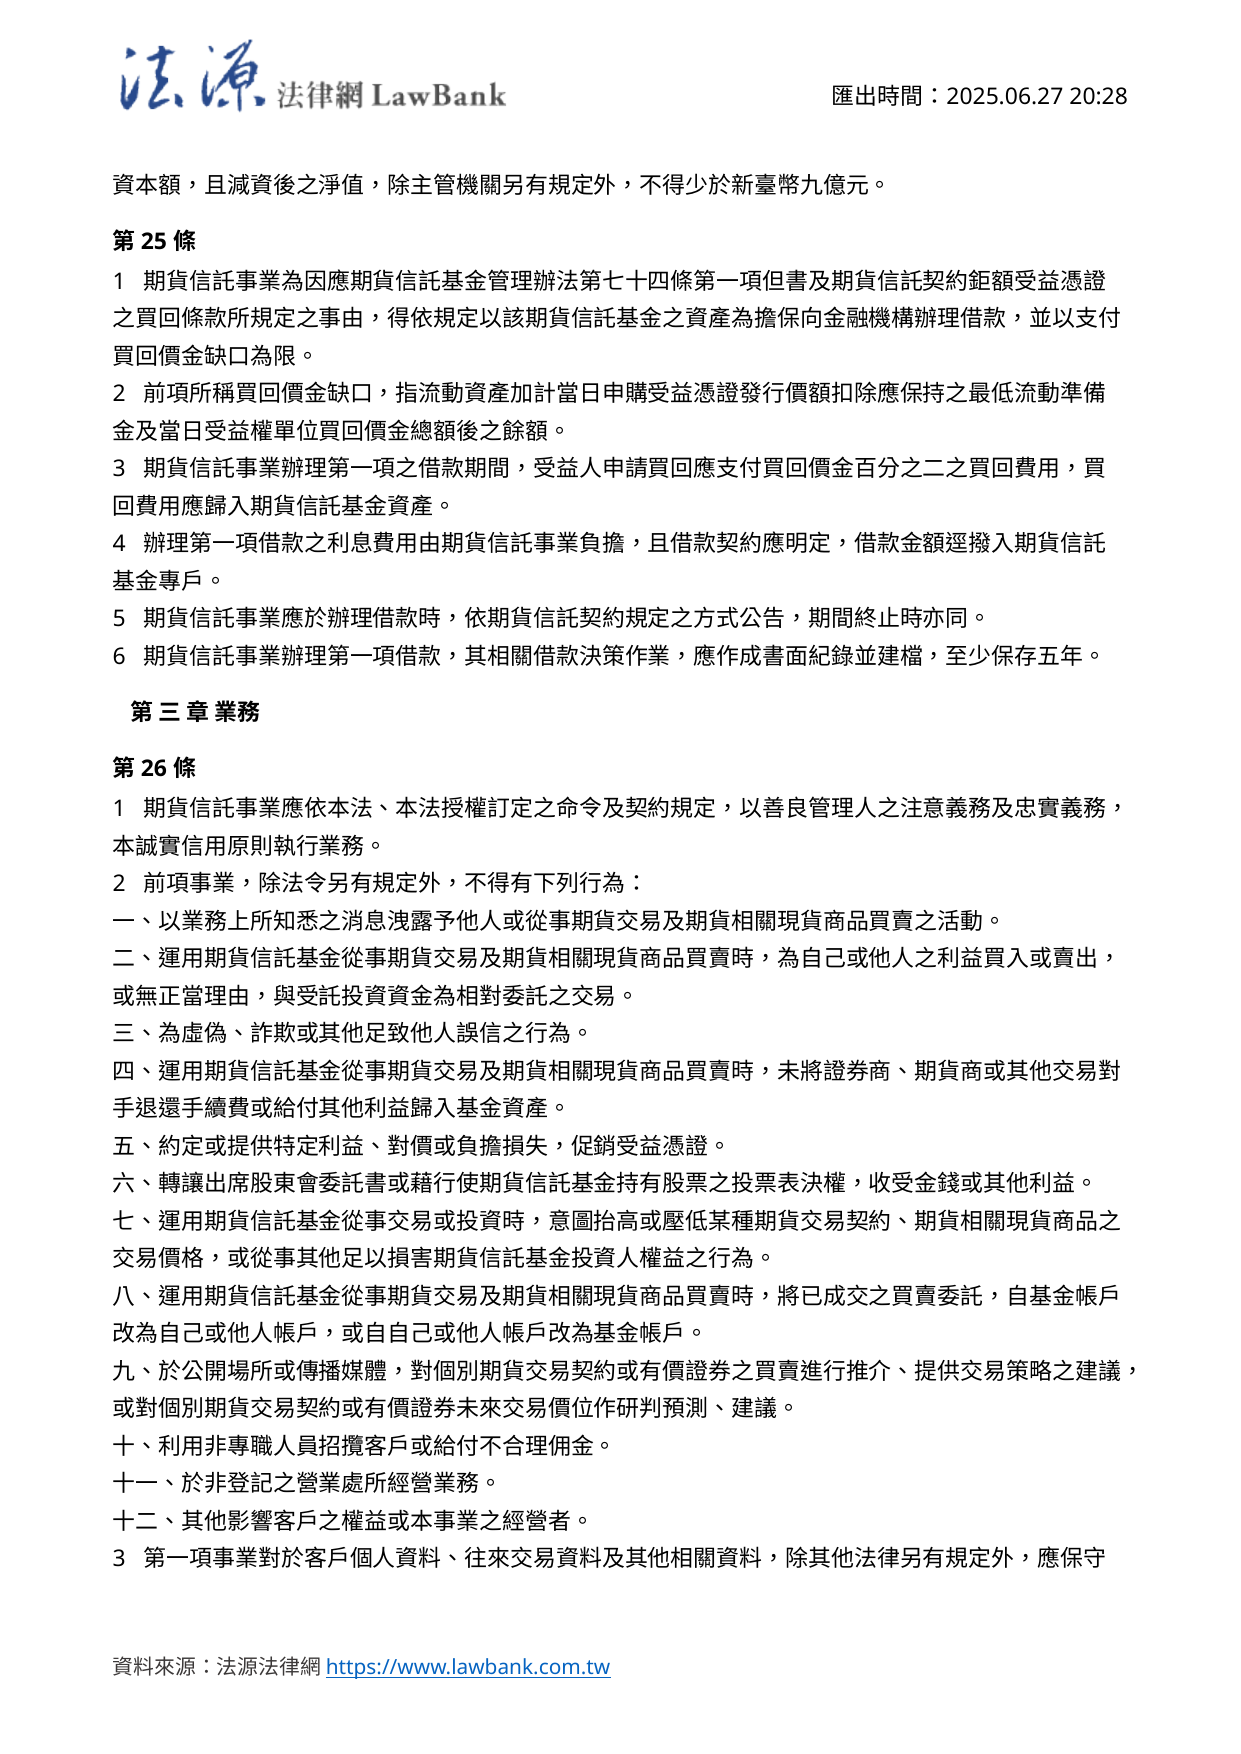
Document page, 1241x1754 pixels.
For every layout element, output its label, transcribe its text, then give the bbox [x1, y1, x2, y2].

text 一、以業務上所知悉之消息洩露予他人或從事期貨交易及期貨相關現貨商品買賣之活動。 [112, 901, 1128, 938]
text 十一、於非登記之營業處所經營業務。 [112, 1463, 1128, 1501]
text 七、運用期貨信託基金從事交易或投資時，意圖抬高或壓低某種期貨交易契約、期貨相關現貨商品之交易價格，或從事其他足以損害期貨信託基金投資人權益之行為。 [112, 1201, 1128, 1276]
text 二、運用期貨信託基金從事期貨交易及期貨相關現貨商品買賣時，為自己或他人之利益買入或賣出，或無正當理由，與受託投資資金為相對委託之交易。 [112, 938, 1128, 1013]
picture [120, 39, 507, 116]
text 九、於公開場所或傳播媒體，對個別期貨交易契約或有價證券之買賣進行推介、提供交易策略之建議，或對個別期貨交易契約或有價證券未來交易價位作研判預測、建議。 [112, 1351, 1128, 1426]
text 第 三 章 業務 [112, 692, 1128, 729]
text 資本額，且減資後之淨值，除主管機關另有規定外，不得少於新臺幣九億元。 [112, 164, 1128, 202]
text 1 期貨信託事業為因應期貨信託基金管理辦法第七十四條第一項但書及期貨信託契約鉅額受益憑證之買回條款所規定之事由，得依規定以該期貨信託基金之資產為擔保向金融機構辦理借款，並以支付買回價金缺口為限。 [112, 261, 1128, 373]
text 2 前項事業，除法令另有規定外，不得有下列行為： [112, 863, 1128, 901]
text 十、利用非專職人員招攬客戶或給付不合理佣金。 [112, 1426, 1128, 1463]
text 6 期貨信託事業辦理第一項借款，其相關借款決策作業，應作成書面紀錄並建檔，至少保存五年。 [112, 636, 1128, 673]
text 5 期貨信託事業應於辦理借款時，依期貨信託契約規定之方式公告，期間終止時亦同。 [112, 598, 1128, 636]
text 四、運用期貨信託基金從事期貨交易及期貨相關現貨商品買賣時，未將證券商、期貨商或其他交易對手退還手續費或給付其他利益歸入基金資產。 [112, 1051, 1128, 1126]
text 第 26 條 [112, 748, 1128, 786]
text 3 第一項事業對於客戶個人資料、往來交易資料及其他相關資料，除其他法律另有規定外，應保守 [112, 1538, 1128, 1576]
text 4 辦理第一項借款之利息費用由期貨信託事業負擔，且借款契約應明定，借款金額逕撥入期貨信託基金專戶。 [112, 523, 1128, 598]
text 三、為虛偽、詐欺或其他足致他人誤信之行為。 [112, 1013, 1128, 1051]
text 五、約定或提供特定利益、對價或負擔損失，促銷受益憑證。 [112, 1126, 1128, 1163]
text 2 前項所稱買回價金缺口，指流動資產加計當日申購受益憑證發行價額扣除應保持之最低流動準備金及當日受益權單位買回價金總額後之餘額。 [112, 373, 1128, 448]
text 十二、其他影響客戶之權益或本事業之經營者。 [112, 1501, 1128, 1538]
text 第 25 條 [112, 221, 1128, 258]
text 3 期貨信託事業辦理第一項之借款期間，受益人申請買回應支付買回價金百分之二之買回費用，買回費用應歸入期貨信託基金資產。 [112, 448, 1128, 523]
text 1 期貨信託事業應依本法、本法授權訂定之命令及契約規定，以善良管理人之注意義務及忠實義務，本誠實信用原則執行業務。 [112, 788, 1128, 863]
text 六、轉讓出席股東會委託書或藉行使期貨信託基金持有股票之投票表決權，收受金錢或其他利益。 [112, 1163, 1128, 1201]
text 八、運用期貨信託基金從事期貨交易及期貨相關現貨商品買賣時，將已成交之買賣委託，自基金帳戶改為自己或他人帳戶，或自自己或他人帳戶改為基金帳戶。 [112, 1276, 1128, 1351]
